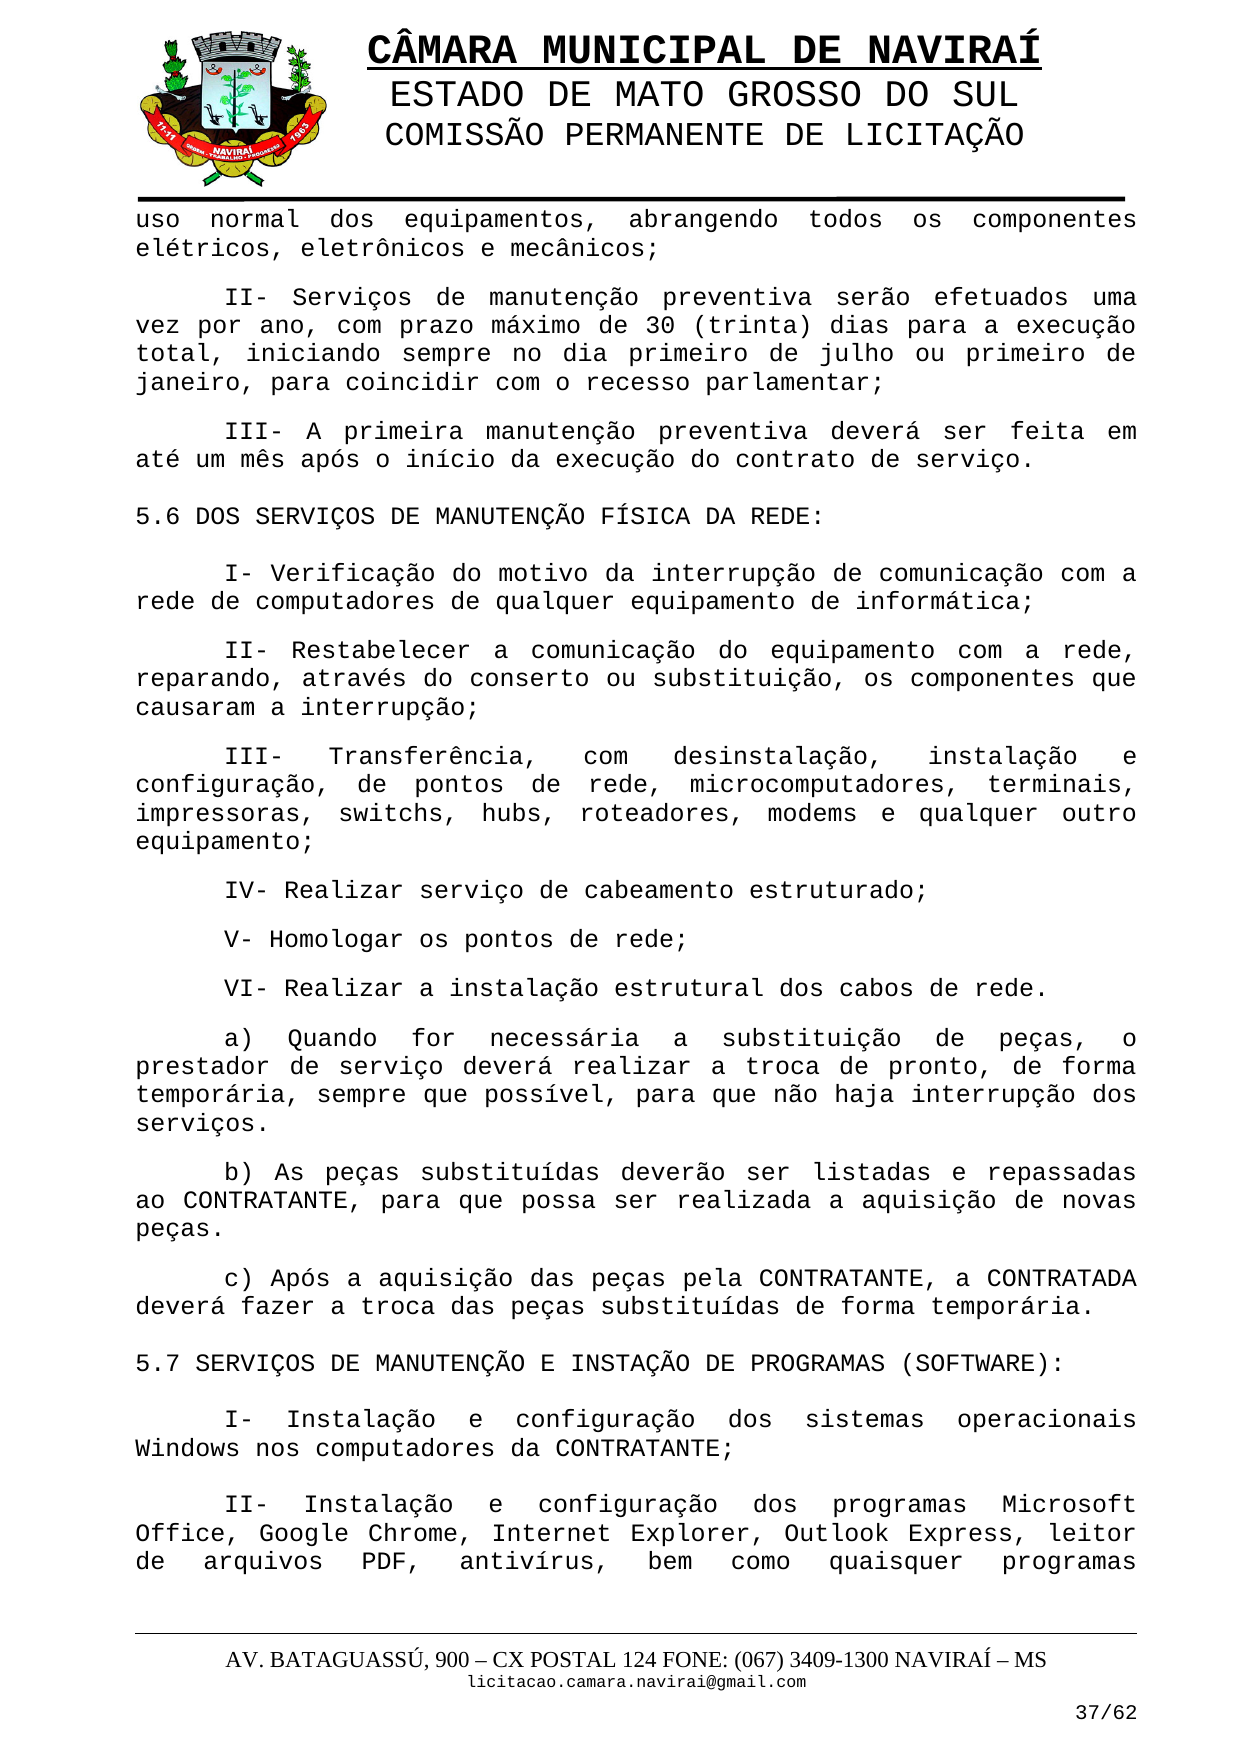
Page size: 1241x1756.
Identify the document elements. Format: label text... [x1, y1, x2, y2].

text b) As peças substituídas deverão ser listadas e repassadas ao CONTRATANTE, para que possa ser realizada a aquisição de novas peças. [135, 1159, 1137, 1244]
text a) Quando for necessária a substituição de peças, o prestador de serviço deverá realizar a troca de pronto, de forma temporária, sempre que possível, para que não haja interrupção dos serviços. [135, 1025, 1137, 1138]
text I- Instalação e configuração dos sistemas operacionais Windows nos computadores da CONTRATANTE; [135, 1407, 1137, 1463]
text III- A primeira manutenção preventiva deverá ser feita em até um mês após o início da execução do contrato de serviço. [135, 418, 1137, 475]
text II- Serviços de manutenção preventiva serão efetuados uma vez por ano, com prazo máximo de 30 (trinta) dias para a execução total, iniciando sempre no dia primeiro de julho ou primeiro de janeiro, para coincidir com o recesso parlamentar; [135, 284, 1137, 398]
text IV- Realizar serviço de cabeamento estruturado; [135, 878, 1137, 906]
text II- Instalação e configuração dos programas Microsoft Office, Google Chrome, Internet Explorer, Outlook Express, leitor de arquivos PDF, antivírus, bem como quaisquer programas [135, 1492, 1137, 1577]
text 5.7 SERVIÇOS DE MANUTENÇÃO E INSTAÇÃO DE PROGRAMAS (SOFTWARE): [135, 1350, 1137, 1378]
text uso normal dos equipamentos, abrangendo todos os componentes elétricos, eletrônicos e mecânicos; [135, 207, 1137, 263]
text 5.6 DOS SERVIÇOS DE MANUTENÇÃO FÍSICA DA REDE: [135, 503, 1137, 532]
text c) Após a aquisição das peças pela CONTRATANTE, a CONTRATADA deverá fazer a troca das peças substituídas de forma temporária. [135, 1265, 1137, 1322]
text I- Verificação do motivo da interrupção de comunicação com a rede de computadores de qualquer equipamento de informática; [135, 560, 1137, 617]
text V- Homologar os pontos de rede; [135, 927, 1137, 955]
text VI- Realizar a instalação estrutural dos cabos de rede. [135, 976, 1137, 1004]
text II- Restabelecer a comunicação do equipamento com a rede, reparando, através do conserto ou substituição, os componentes que causaram a interrupção; [135, 638, 1137, 723]
text III- Transferência, com desinstalação, instalação e configuração, de pontos de rede, microcomputadores, terminais, impressoras, switchs, hubs, roteadores, modems e qualquer outro equipamento; [135, 743, 1137, 857]
